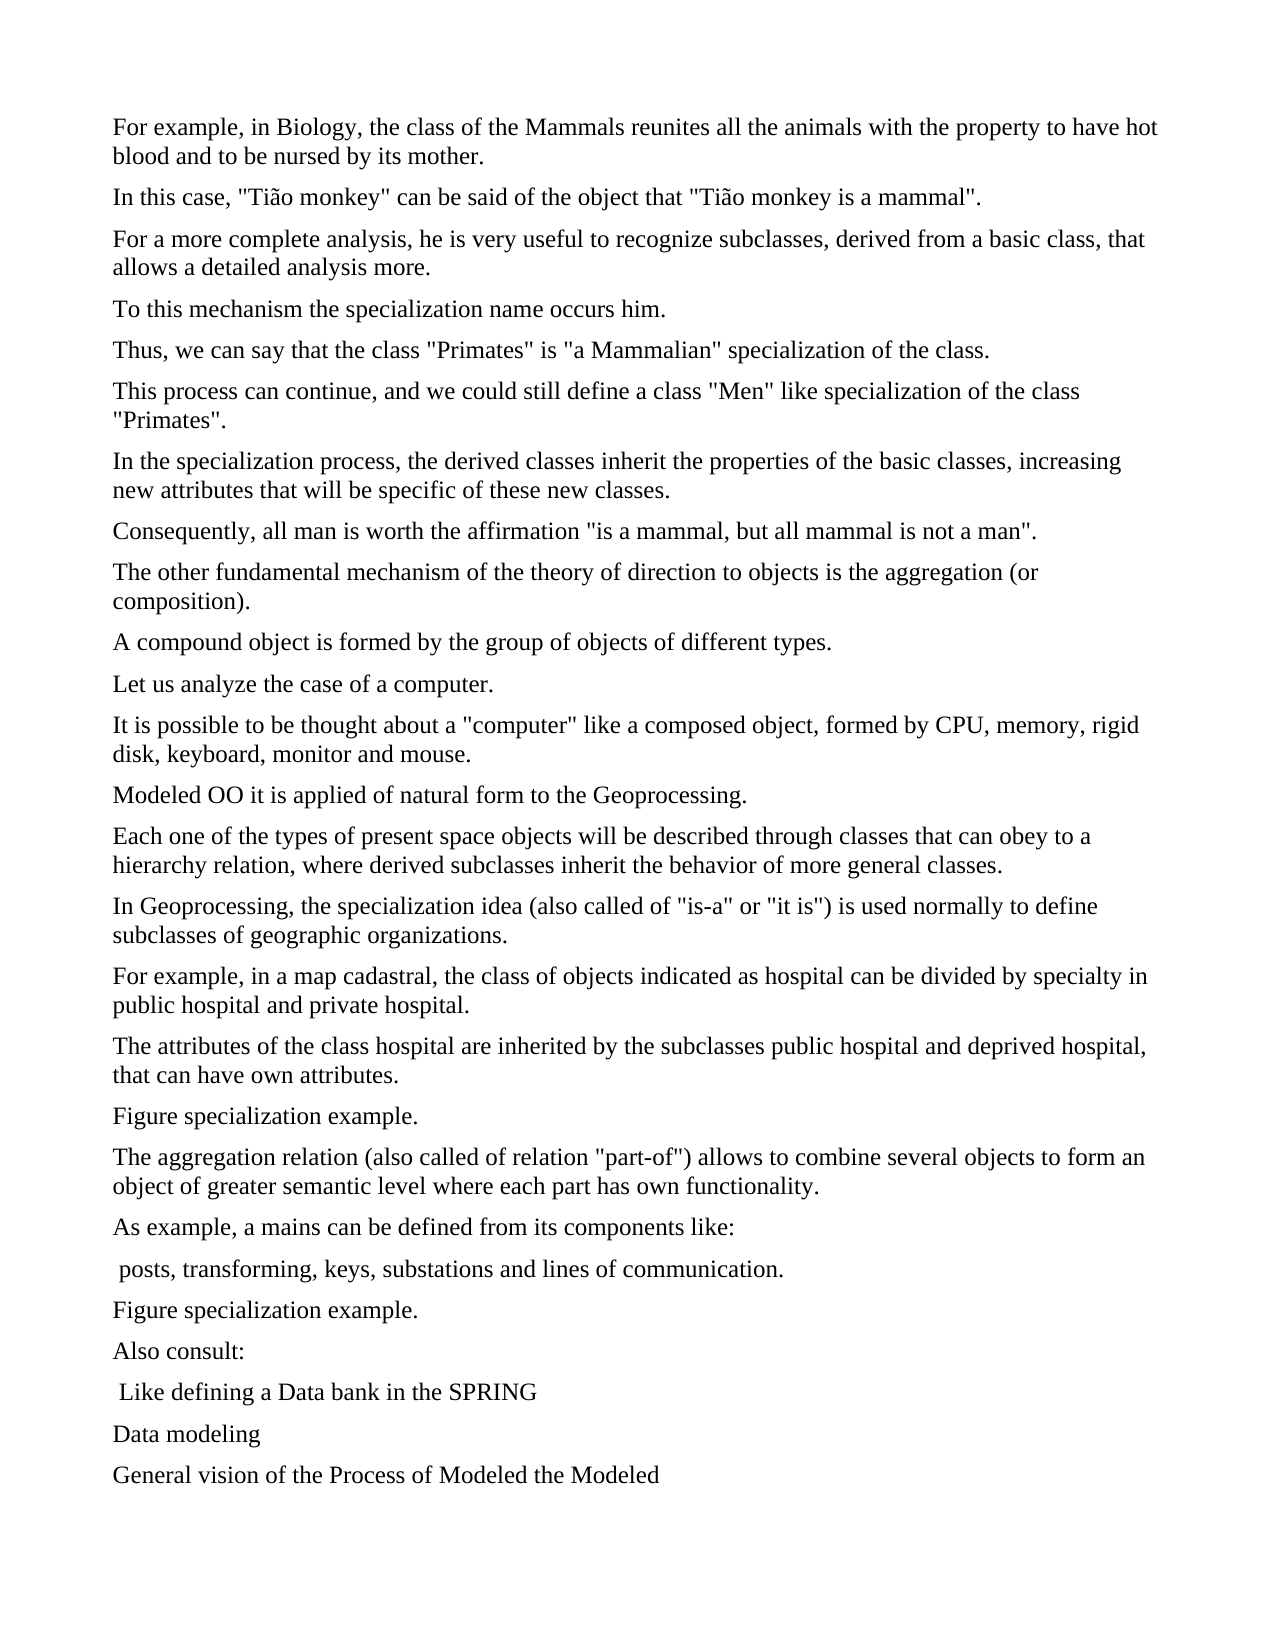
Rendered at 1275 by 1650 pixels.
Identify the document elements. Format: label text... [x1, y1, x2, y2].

text In Geoprocessing, the specialization idea (also called of "is-a" or "it is") is used normally to define subclasses of geographic organizations. [112, 891, 1162, 949]
text General vision of the Process of Modeled the Modeled [112, 1460, 1162, 1489]
text A compound object is formed by the group of objects of different types. [112, 627, 1162, 656]
text In the specialization process, the derived classes inherit the properties of the basic classes, increasing new attributes that will be specific of these new classes. [112, 446, 1162, 504]
text Each one of the types of present space objects will be described through classes that can obey to a hierarchy relation, where derived subclasses inherit the behavior of more general classes. [112, 821, 1162, 879]
text Thus, we can say that the class "Primates" is "a Mammalian" specialization of the class. [112, 335, 1162, 364]
text Modeled OO it is applied of natural form to the Geoprocessing. [112, 780, 1162, 809]
text For a more complete analysis, he is very useful to recognize subclasses, derived from a basic class, that allows a detailed analysis more. [112, 224, 1162, 281]
text Figure specialization example. [112, 1295, 1162, 1324]
text It is possible to be thought about a "computer" like a composed object, formed by CPU, memory, rigid disk, keyboard, monitor and mouse. [112, 710, 1162, 767]
text The other fundamental mechanism of the theory of direction to objects is the aggregation (or composition). [112, 557, 1162, 615]
text For example, in Biology, the class of the Mammals reunites all the animals with the property to have hot blood and to be nursed by its mother. [112, 112, 1162, 170]
text To this mechanism the specialization name occurs him. [112, 294, 1162, 322]
text Data modeling [112, 1419, 1162, 1447]
text Like defining a Data bank in the SPRING [112, 1377, 1162, 1406]
text Figure specialization example. [112, 1101, 1162, 1130]
text posts, transforming, keys, substations and lines of communication. [112, 1254, 1162, 1282]
text For example, in a map cadastral, the class of objects indicated as hospital can be divided by specialty in public hospital and private hospital. [112, 961, 1162, 1019]
text The attributes of the class hospital are inherited by the subclasses public hospital and deprived hospital, that can have own attributes. [112, 1031, 1162, 1089]
text This process can continue, and we could still define a class "Men" like specialization of the class "Primates". [112, 376, 1162, 434]
text As example, a mains can be defined from its components like: [112, 1212, 1162, 1241]
text Consequently, all man is worth the affirmation "is a mammal, but all mammal is not a man". [112, 516, 1162, 545]
text In this case, "Tião monkey" can be said of the object that "Tião monkey is a mammal". [112, 182, 1162, 211]
text Also consult: [112, 1336, 1162, 1365]
text The aggregation relation (also called of relation "part-of") allows to combine several objects to form an object of greater semantic level where each part has own functionality. [112, 1142, 1162, 1200]
text Let us analyze the case of a computer. [112, 669, 1162, 697]
